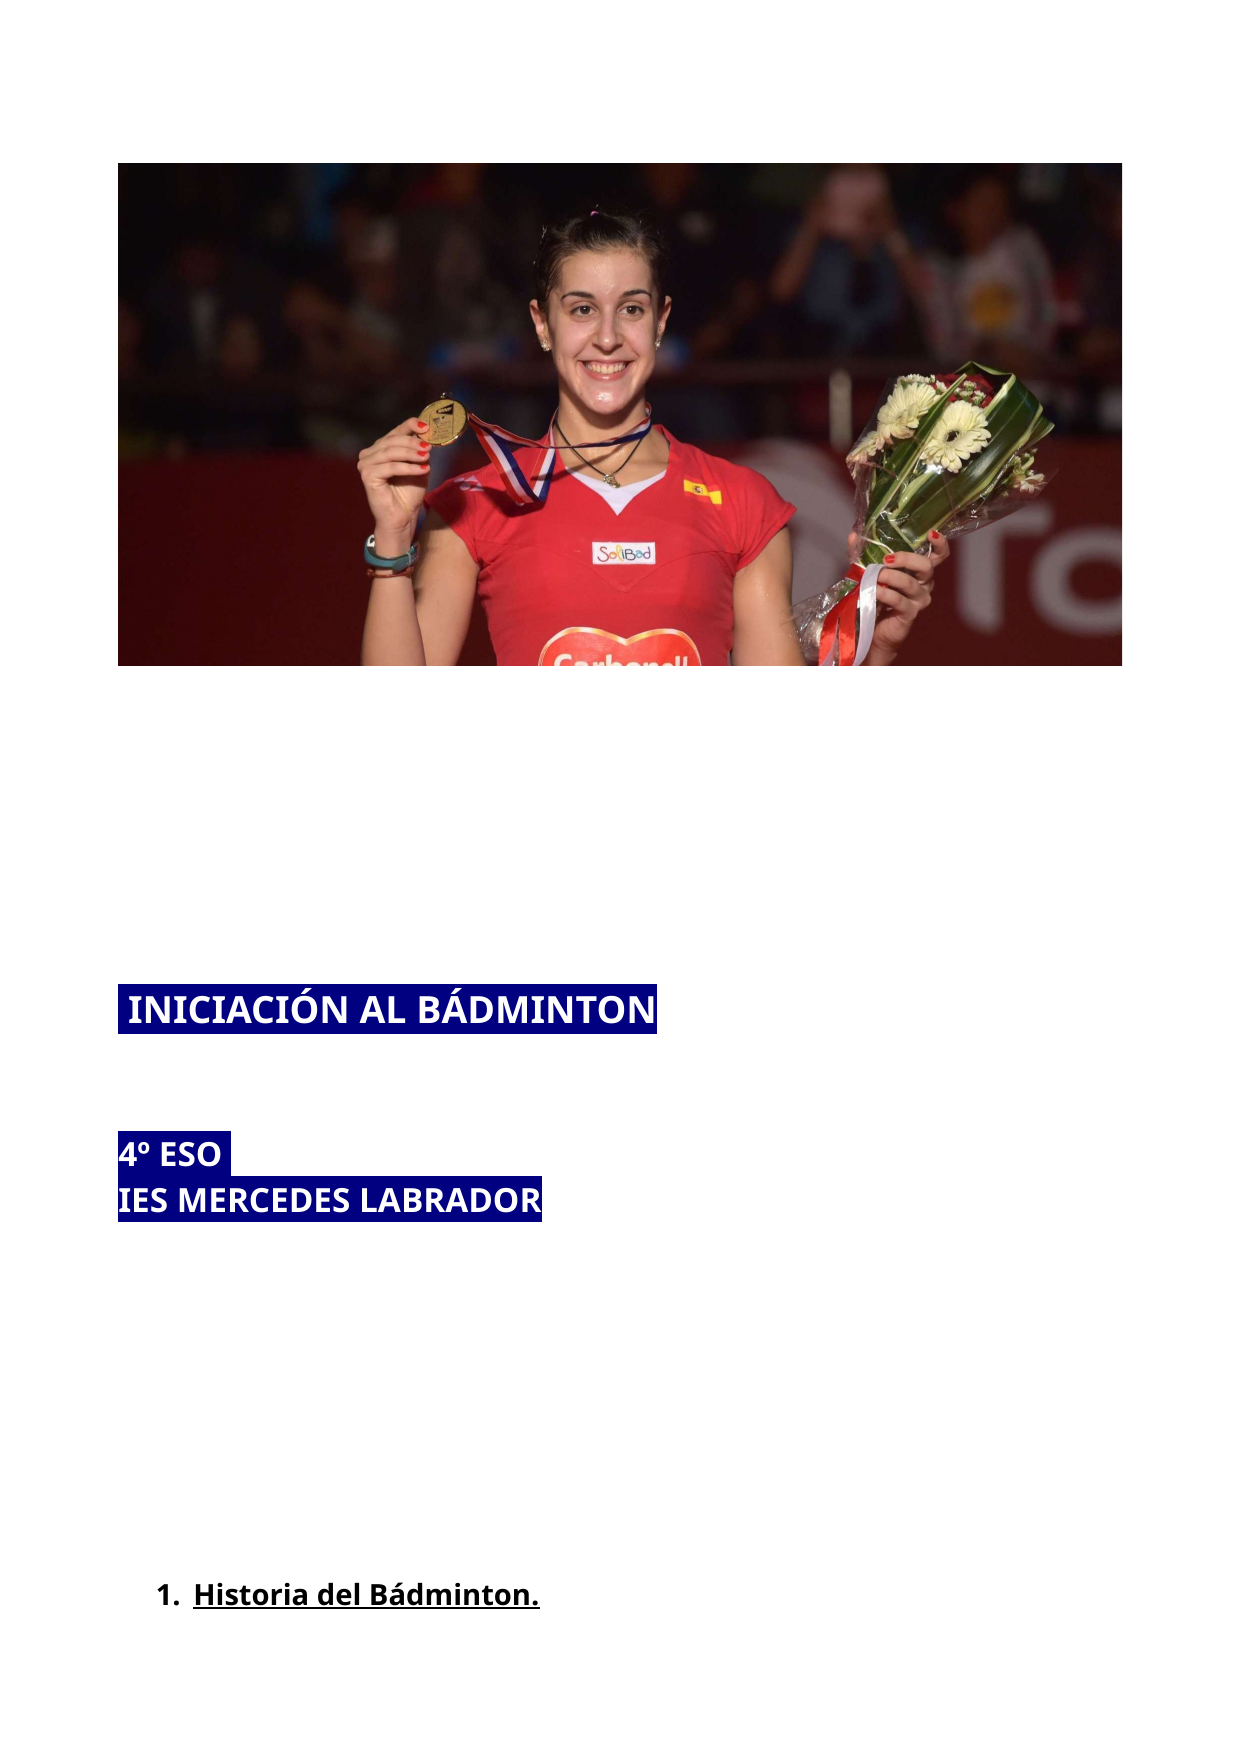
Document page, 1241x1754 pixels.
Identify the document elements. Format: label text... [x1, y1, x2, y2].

text IES MERCEDES LABRADOR [118, 1176, 1122, 1222]
text INICIACIÓN AL BÁDMINTON [118, 983, 1122, 1034]
text 4º ESO [118, 1131, 1122, 1176]
list Historia del Bádminton. [156, 1574, 1122, 1613]
picture [118, 163, 1123, 666]
